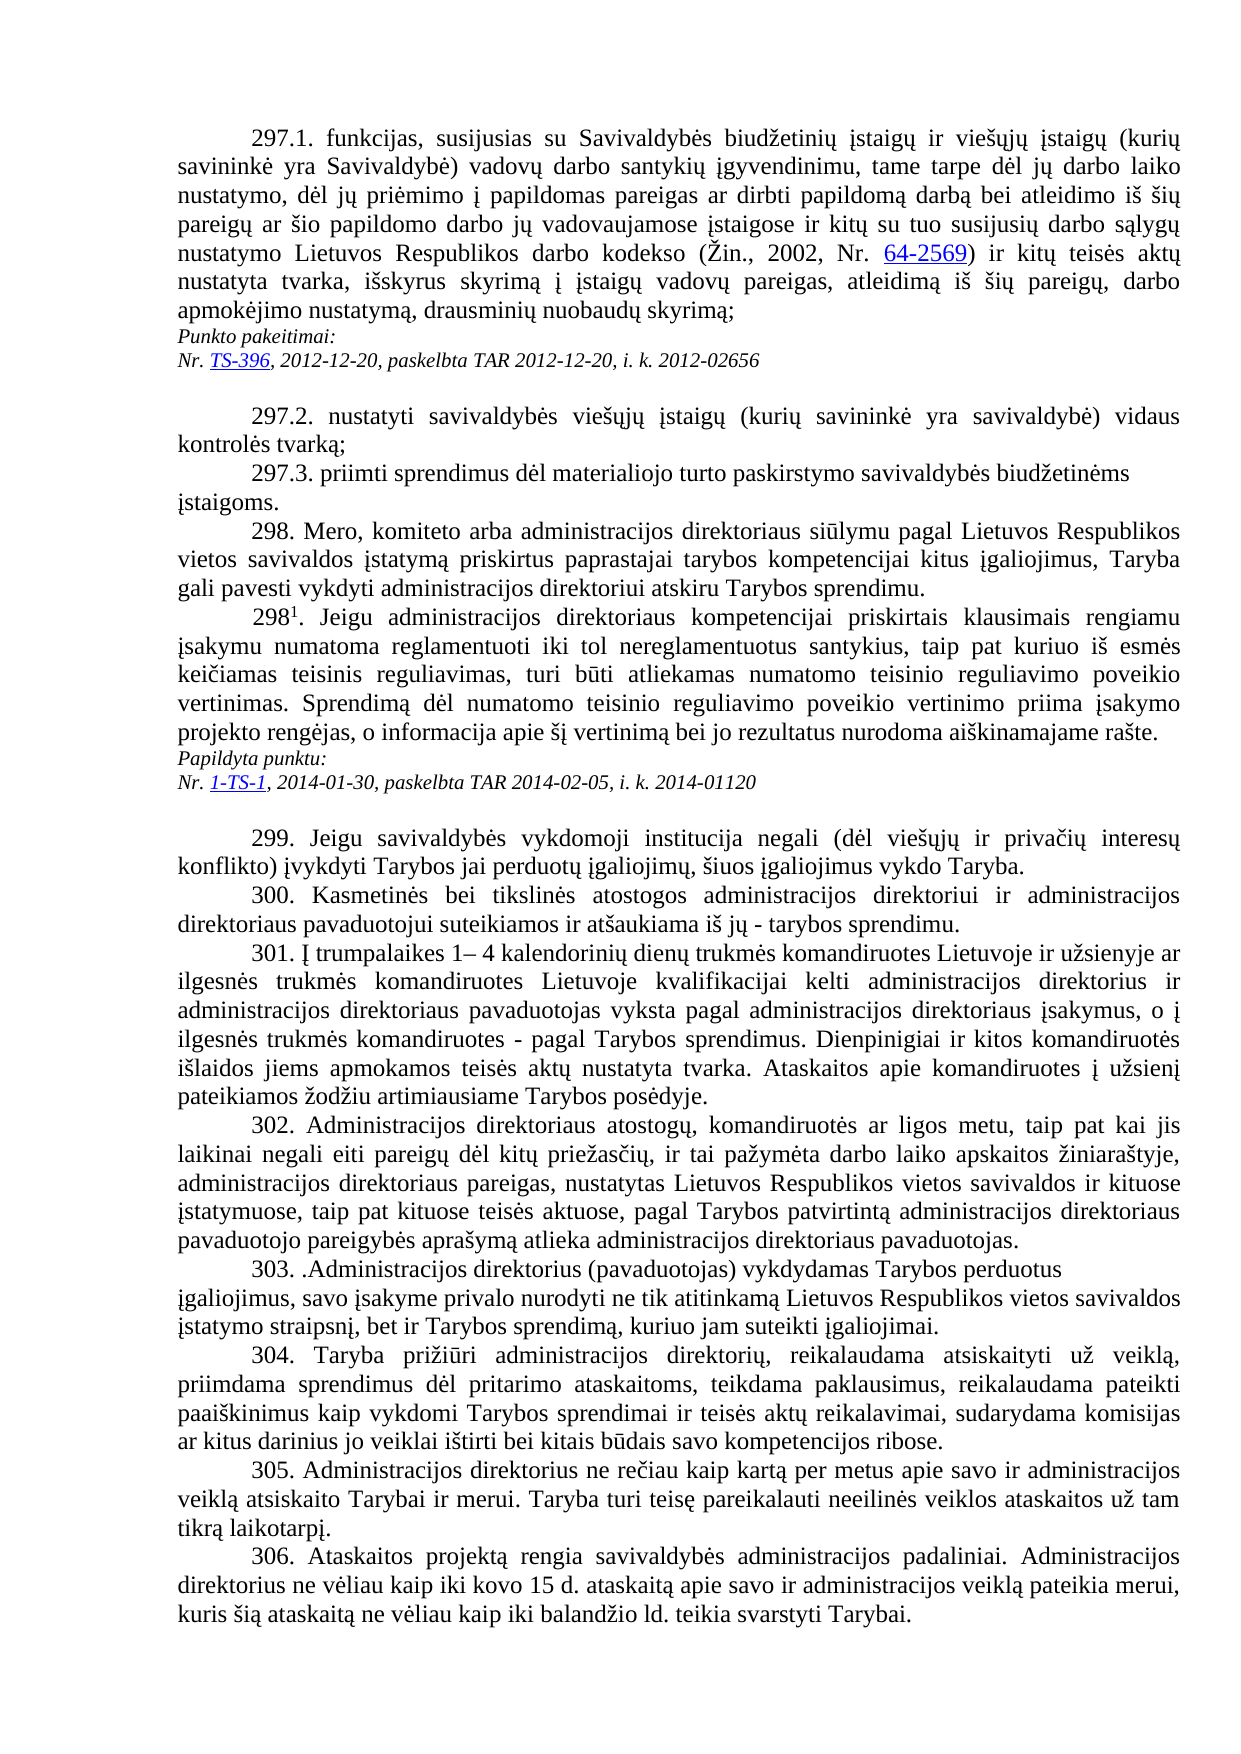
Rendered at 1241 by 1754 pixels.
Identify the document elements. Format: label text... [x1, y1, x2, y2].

text įstaigoms. [177, 487, 1181, 516]
text 297.1. funkcijas, susijusias su Savivaldybės biudžetinių įstaigų ir viešųjų įstaigų (kurių savininkė yra Savivaldybė) vadovų darbo santykių įgyvendinimu, tame tarpe dėl jų darbo laiko nustatymo, dėl jų priėmimo į papildomas pareigas ar dirbti papildomą darbą bei atleidimo iš šių pareigų ar šio papildomo darbo jų vadovaujamose įstaigose ir kitų su tuo susijusių darbo sąlygų nustatymo Lietuvos Respublikos darbo kodekso (Žin., 2002, Nr. 64-2569) ir kitų teisės aktų nustatyta tvarka, išskyrus skyrimą į įstaigų vadovų pareigas, atleidimą iš šių pareigų, darbo apmokėjimo nustatymą, drausminių nuobaudų skyrimą; [177, 123, 1181, 324]
text Nr. TS-396, 2012-12-20, paskelbta TAR 2012-12-20, i. k. 2012-02656 [177, 348, 1181, 372]
text 297.2. nustatyti savivaldybės viešųjų įstaigų (kurių savininkė yra savivaldybė) vidaus kontrolės tvarką; [177, 401, 1181, 458]
text 305. Administracijos direktorius ne rečiau kaip kartą per metus apie savo ir administracijos veiklą atsiskaito Tarybai ir merui. Taryba turi teisę pareikalauti neeilinės veiklos ataskaitos už tam tikrą laikotarpį. [177, 1455, 1181, 1541]
text įgaliojimus, savo įsakyme privalo nurodyti ne tik atitinkamą Lietuvos Respublikos vietos savivaldos įstatymo straipsnį, bet ir Tarybos sprendimą, kuriuo jam suteikti įgaliojimai. [177, 1283, 1181, 1340]
text 299. Jeigu savivaldybės vykdomoji institucija negali (dėl viešųjų ir privačių interesų konflikto) įvykdyti Tarybos jai perduotų įgaliojimų, šiuos įgaliojimus vykdo Taryba. [177, 823, 1181, 880]
text 304. Taryba prižiūri administracijos direktorių, reikalaudama atsiskaityti už veiklą, priimdama sprendimus dėl pritarimo ataskaitoms, teikdama paklausimus, reikalaudama pateikti paaiškinimus kaip vykdomi Tarybos sprendimai ir teisės aktų reikalavimai, sudarydama komisijas ar kitus darinius jo veiklai ištirti bei kitais būdais savo kompetencijos ribose. [177, 1340, 1181, 1455]
text Nr. 1-TS-1, 2014-01-30, paskelbta TAR 2014-02-05, i. k. 2014-01120 [177, 770, 1181, 794]
text 303. . Administracijos direktorius (pavaduotojas) vykdydamas Tarybos perduotus [177, 1254, 1181, 1283]
text 306. Ataskaitos projektą rengia savivaldybės administracijos padaliniai. Administracijos direktorius ne vėliau kaip iki kovo 15 d. ataskaitą apie savo ir administracijos veiklą pateikia merui, kuris šią ataskaitą ne vėliau kaip iki balandžio ld. teikia svarstyti Tarybai. [177, 1541, 1181, 1628]
text 302. Administracijos direktoriaus atostogų, komandiruotės ar ligos metu, taip pat kai jis laikinai negali eiti pareigų dėl kitų priežasčių, ir tai pažymėta darbo laiko apskaitos žiniaraštyje, administracijos direktoriaus pareigas, nustatytas Lietuvos Respublikos vietos savivaldos ir kituose įstatymuose, taip pat kituose teisės aktuose, pagal Tarybos patvirtintą administracijos direktoriaus pavaduotojo pareigybės aprašymą atlieka administracijos direktoriaus pavaduotojas. [177, 1110, 1181, 1254]
text 301. Į trumpalaikes 1– 4 kalendorinių dienų trukmės komandiruotes Lietuvoje ir užsienyje ar ilgesnės trukmės komandiruotes Lietuvoje kvalifikacijai kelti administracijos direktorius ir administracijos direktoriaus pavaduotojas vyksta pagal administracijos direktoriaus įsakymus, o į ilgesnės trukmės komandiruotes - pagal Tarybos sprendimus. Dienpinigiai ir kitos komandiruotės išlaidos jiems apmokamos teisės aktų nustatyta tvarka. Ataskaitos apie komandiruotes į užsienį pateikiamos žodžiu artimiausiame Tarybos posėdyje. [177, 938, 1181, 1110]
text Papildyta punktu: [177, 746, 1181, 770]
text 297.3. priimti sprendimus dėl materialiojo turto paskirstymo savivaldybės biudžetinėms [177, 458, 1181, 487]
text 298. Mero, komiteto arba administracijos direktoriaus siūlymu pagal Lietuvos Respublikos vietos savivaldos įstatymą priskirtus paprastajai tarybos kompetencijai kitus įgaliojimus, Taryba gali pavesti vykdyti administracijos direktoriui atskiru Tarybos sprendimu. [177, 516, 1181, 602]
text 2981. Jeigu administracijos direktoriaus kompetencijai priskirtais klausimais rengiamu įsakymu numatoma reglamentuoti iki tol nereglamentuotus santykius, taip pat kuriuo iš esmės keičiamas teisinis reguliavimas, turi būti atliekamas numatomo teisinio reguliavimo poveikio vertinimas. Sprendimą dėl numatomo teisinio reguliavimo poveikio vertinimo priima įsakymo projekto rengėjas, o informacija apie šį vertinimą bei jo rezultatus nurodoma aiškinamajame rašte. [177, 602, 1181, 746]
text 300. Kasmetinės bei tikslinės atostogos administracijos direktoriui ir administracijos direktoriaus pavaduotojui suteikiamos ir atšaukiama iš jų - tarybos sprendimu. [177, 880, 1181, 938]
text Punkto pakeitimai: [177, 324, 1181, 348]
